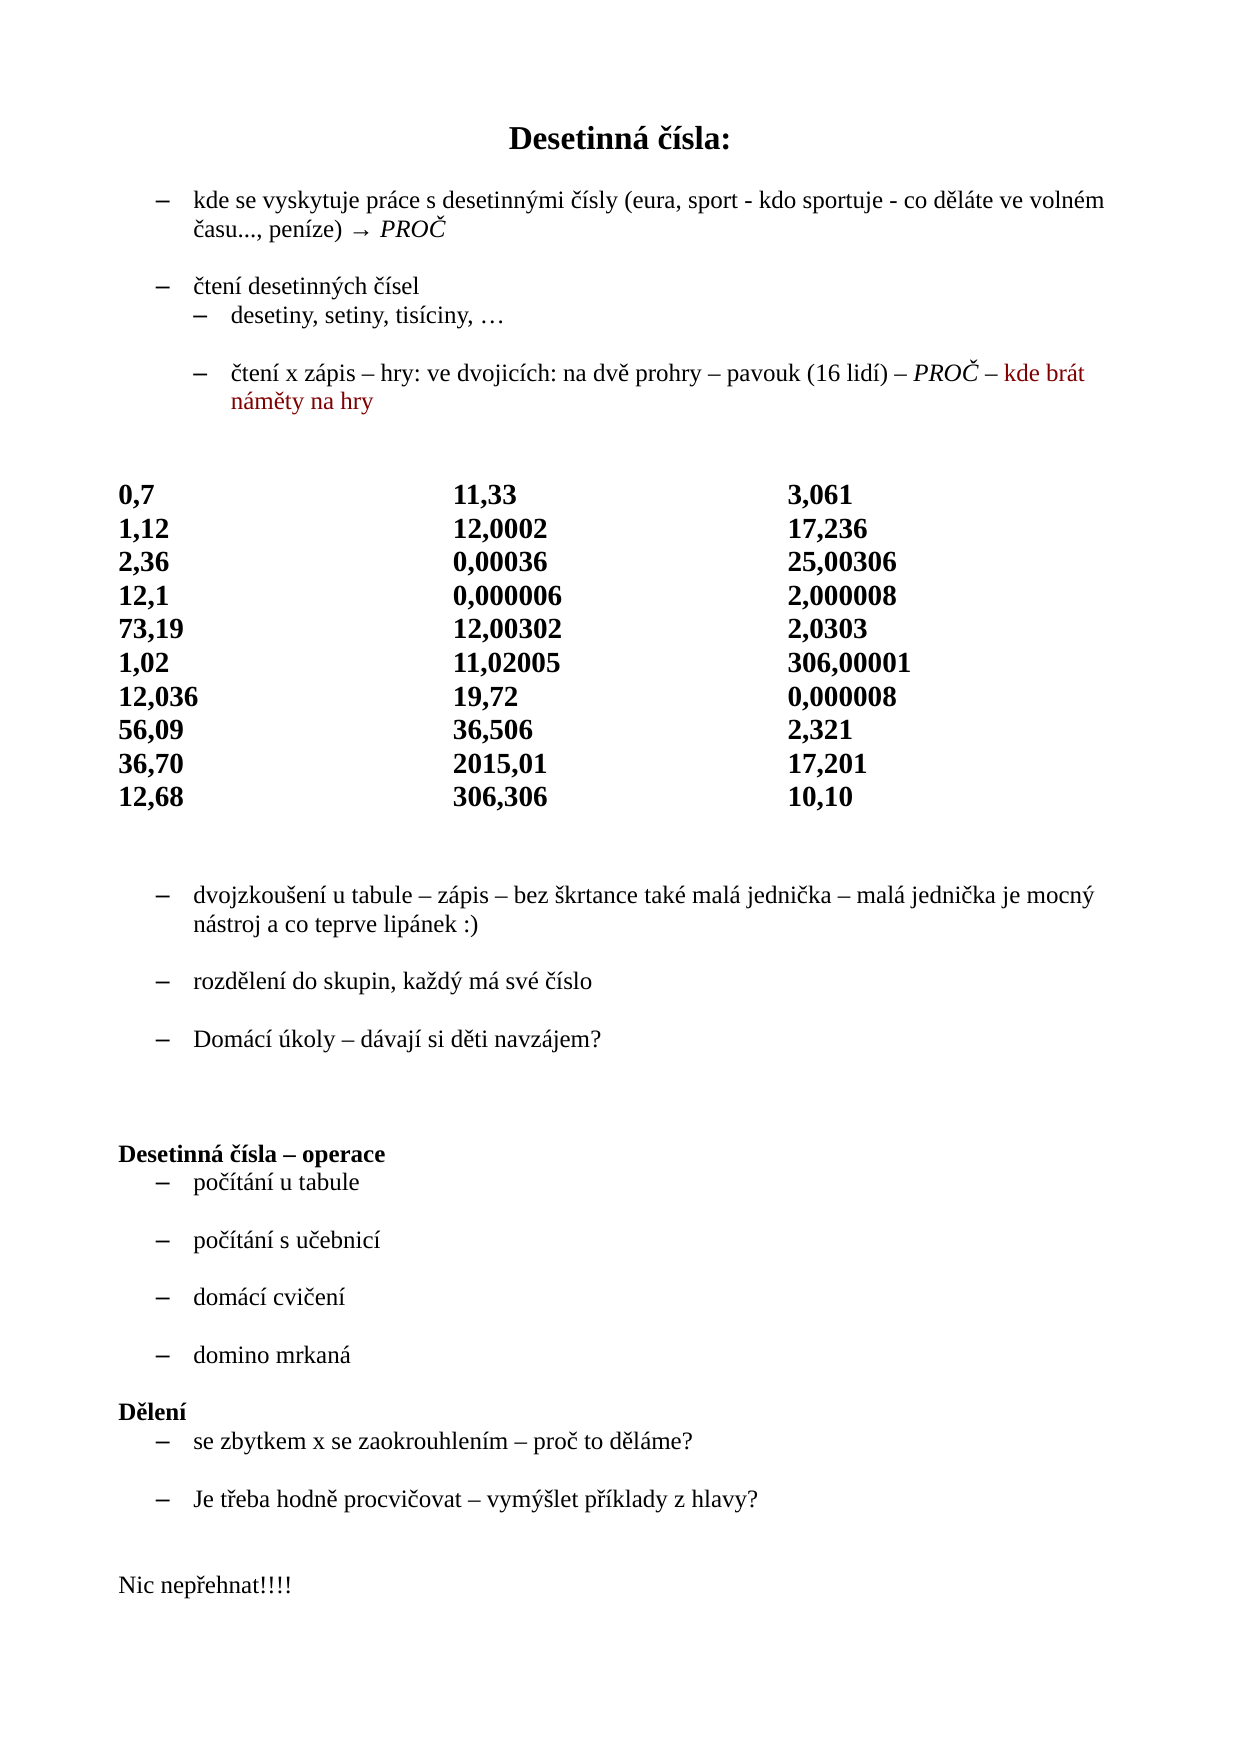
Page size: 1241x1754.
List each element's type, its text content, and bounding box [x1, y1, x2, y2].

text 2015,01 [453, 746, 787, 779]
list počítání u tabule [156, 1167, 1122, 1196]
text 17,201 [787, 746, 1122, 779]
text 56,09 [118, 712, 453, 746]
text 2,0303 [787, 612, 1122, 645]
text Nic nepřehnat!!!! [118, 1570, 1122, 1599]
text Dělení [118, 1397, 1122, 1426]
text 25,00306 [787, 544, 1122, 578]
text 12,0002 [453, 511, 787, 544]
text 10,10 [787, 779, 1122, 813]
text 73,19 [118, 612, 453, 645]
text Desetinná čísla – operace [118, 1139, 1122, 1167]
text 1,12 [118, 511, 453, 544]
text 0,000008 [787, 679, 1122, 712]
list domino mrkaná [156, 1340, 1122, 1369]
text 306,306 [453, 779, 787, 813]
text 1,02 [118, 645, 453, 679]
list dvojzkoušení u tabule – zápis – bez škrtance také malá jednička – malá jednička je mocný nástroj a co teprve lipánek :) [156, 880, 1122, 937]
list Je třeba hodně procvičovat – vymýšlet příklady z hlavy? [156, 1484, 1122, 1512]
text 12,00302 [453, 612, 787, 645]
text Desetinná čísla: [118, 118, 1122, 156]
text 0,000006 [453, 578, 787, 612]
text 306,00001 [787, 645, 1122, 679]
text 12,036 [118, 679, 453, 712]
list Domácí úkoly – dávají si děti navzájem? [156, 1024, 1122, 1052]
list rozdělení do skupin, každý má své číslo [156, 966, 1122, 995]
text 12,1 [118, 578, 453, 612]
text 36,506 [453, 712, 787, 746]
list počítání s učebnicí [156, 1225, 1122, 1254]
text 2,000008 [787, 578, 1122, 612]
list čtení desetinných čísel [156, 271, 1122, 300]
text 0,7 [118, 477, 453, 511]
text 19,72 [453, 679, 787, 712]
text 11,02005 [453, 645, 787, 679]
list se zbytkem x se zaokrouhlením – proč to děláme? [156, 1426, 1122, 1455]
text 2,36 [118, 544, 453, 578]
list desetiny, setiny, tisíciny, … [193, 300, 1122, 329]
text 12,68 [118, 779, 453, 813]
text 3,061 [787, 477, 1122, 511]
text 0,00036 [453, 544, 787, 578]
text 36,70 [118, 746, 453, 779]
list kde se vyskytuje práce s desetinnými čísly (eura, sport - kdo sportuje - co děláte ve volném času..., peníze) → PROČ [156, 185, 1122, 243]
text 2,321 [787, 712, 1122, 746]
text 11,33 [453, 477, 787, 511]
list čtení x zápis – hry: ve dvojicích: na dvě prohry – pavouk (16 lidí) – PROČ – kde brát náměty na hry [193, 358, 1122, 415]
text 17,236 [787, 511, 1122, 544]
list domácí cvičení [156, 1282, 1122, 1311]
